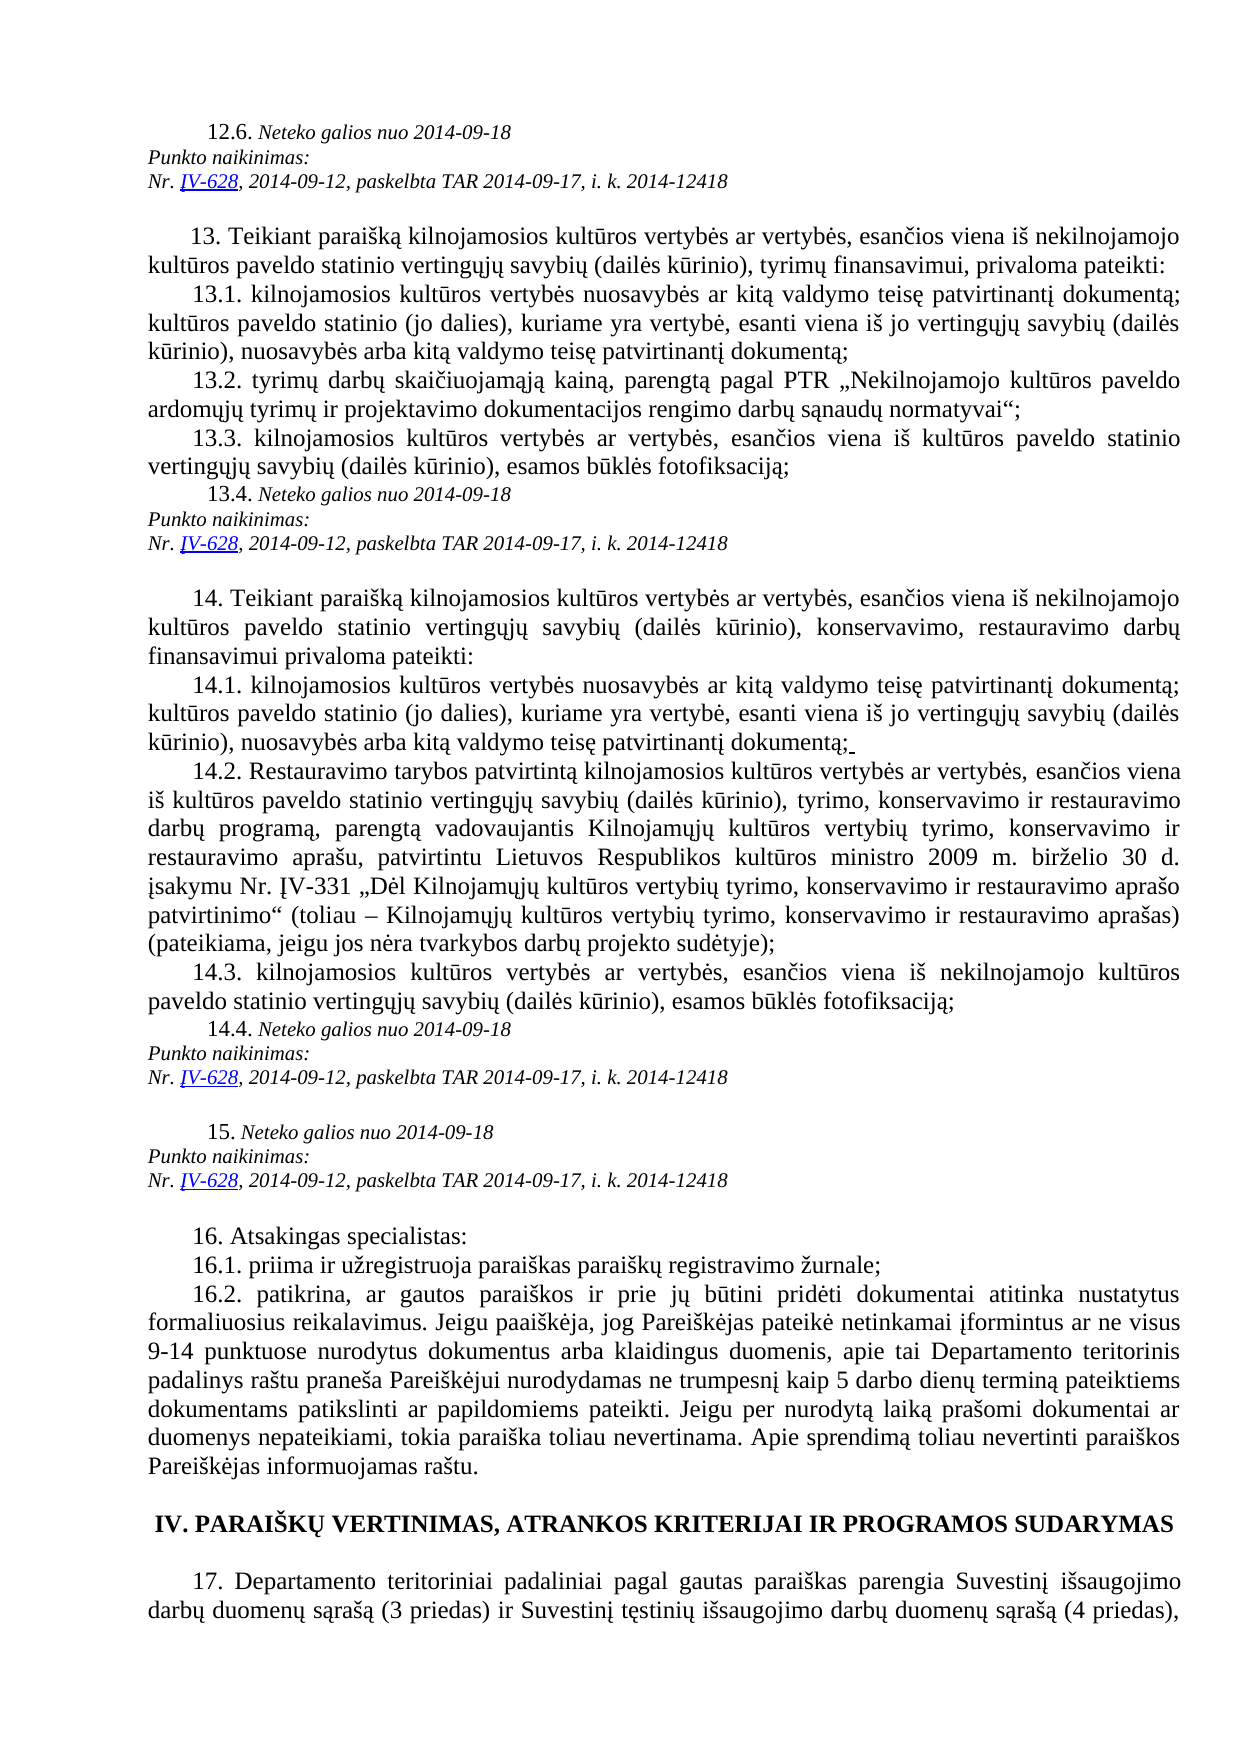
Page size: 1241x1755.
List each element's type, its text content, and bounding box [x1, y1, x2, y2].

text 13.3. kilnojamosios kultūros vertybės ar vertybės, esančios viena iš kultūros paveldo statinio vertingųjų savybių (dailės kūrinio), esamos būklės fotofiksaciją; [148, 423, 1181, 480]
text 13. Teikiant paraišką kilnojamosios kultūros vertybės ar vertybės, esančios viena iš nekilnojamojo kultūros paveldo statinio vertingųjų savybių (dailės kūrinio), tyrimų finansavimui, privaloma pateikti: [148, 221, 1181, 279]
text 16.2. patikrina, ar gautos paraiškos ir prie jų būtini pridėti dokumentai atitinka nustatytus formaliuosius reikalavimus. Jeigu paaiškėja, jog Pareiškėjas pateikė netinkamai įformintus ar ne visus 9-14 punktuose nurodytus dokumentus arba klaidingus duomenis, apie tai Departamento teritorinis padalinys raštu praneša Pareiškėjui nurodydamas ne trumpesnį kaip 5 darbo dienų terminą pateiktiems dokumentams patikslinti ar papildomiems pateikti. Jeigu per nurodytą laiką prašomi dokumentai ar duomenys nepateikiami, tokia paraiška toliau nevertinama. Apie sprendimą toliau nevertinti paraiškos Pareiškėjas informuojamas raštu. [148, 1279, 1181, 1480]
text 14.4. Neteko galios nuo 2014-09-18 [148, 1015, 1181, 1041]
text 17. Departamento teritoriniai padaliniai pagal gautas paraiškas parengia Suvestinį išsaugojimo darbų duomenų sąrašą (3 priedas) ir Suvestinį tęstinių išsaugojimo darbų duomenų sąrašą (4 priedas), [148, 1566, 1181, 1624]
text Punkto naikinimas: [148, 144, 1181, 169]
text 14.1. kilnojamosios kultūros vertybės nuosavybės ar kitą valdymo teisę patvirtinantį dokumentą; kultūros paveldo statinio (jo dalies), kuriame yra vertybė, esanti viena iš jo vertingųjų savybių (dailės kūrinio), nuosavybės arba kitą valdymo teisę patvirtinantį dokumentą; [148, 670, 1181, 756]
text Punkto naikinimas: [148, 1144, 1181, 1168]
text 16.1. priima ir užregistruoja paraiškas paraiškų registravimo žurnale; [148, 1250, 1181, 1279]
text 14.2. Restauravimo tarybos patvirtintą kilnojamosios kultūros vertybės ar vertybės, esančios viena iš kultūros paveldo statinio vertingųjų savybių (dailės kūrinio), tyrimo, konservavimo ir restauravimo darbų programą, parengtą vadovaujantis Kilnojamųjų kultūros vertybių tyrimo, konservavimo ir restauravimo aprašu, patvirtintu Lietuvos Respublikos kultūros ministro 2009 m. birželio 30 d. įsakymu Nr. ĮV-331 „Dėl Kilnojamųjų kultūros vertybių tyrimo, konservavimo ir restauravimo aprašo patvirtinimo“ (toliau – Kilnojamųjų kultūros vertybių tyrimo, konservavimo ir restauravimo aprašas) (pateikiama, jeigu jos nėra tvarkybos darbų projekto sudėtyje); [148, 756, 1181, 957]
text 15. Neteko galios nuo 2014-09-18 [148, 1118, 1181, 1144]
text 13.4. Neteko galios nuo 2014-09-18 [148, 480, 1181, 507]
text Nr. ĮV-628, 2014-09-12, paskelbta TAR 2014-09-17, i. k. 2014-12418 [148, 169, 1181, 193]
text 14. Teikiant paraišką kilnojamosios kultūros vertybės ar vertybės, esančios viena iš nekilnojamojo kultūros paveldo statinio vertingųjų savybių (dailės kūrinio), konservavimo, restauravimo darbų finansavimui privaloma pateikti: [148, 583, 1181, 670]
text 13.1. kilnojamosios kultūros vertybės nuosavybės ar kitą valdymo teisę patvirtinantį dokumentą; kultūros paveldo statinio (jo dalies), kuriame yra vertybė, esanti viena iš jo vertingųjų savybių (dailės kūrinio), nuosavybės arba kitą valdymo teisę patvirtinantį dokumentą; [148, 279, 1181, 365]
text 12.6. Neteko galios nuo 2014-09-18 [148, 118, 1181, 144]
text Nr. ĮV-628, 2014-09-12, paskelbta TAR 2014-09-17, i. k. 2014-12418 [148, 1065, 1181, 1089]
text 13.2. tyrimų darbų skaičiuojamąją kainą, parengtą pagal PTR „Nekilnojamojo kultūros paveldo ardomųjų tyrimų ir projektavimo dokumentacijos rengimo darbų sąnaudų normatyvai“; [148, 365, 1181, 423]
text 14.3. kilnojamosios kultūros vertybės ar vertybės, esančios viena iš nekilnojamojo kultūros paveldo statinio vertingųjų savybių (dailės kūrinio), esamos būklės fotofiksaciją; [148, 957, 1181, 1015]
text Nr. ĮV-628, 2014-09-12, paskelbta TAR 2014-09-17, i. k. 2014-12418 [148, 1168, 1181, 1192]
text 16. Atsakingas specialistas: [148, 1221, 1181, 1250]
text IV. PARAIŠKŲ VERTINIMAS, ATRANKOS KRITERIJAI IR PROGRAMOS SUDARYMAS [148, 1509, 1181, 1537]
text Punkto naikinimas: [148, 1041, 1181, 1065]
text Nr. ĮV-628, 2014-09-12, paskelbta TAR 2014-09-17, i. k. 2014-12418 [148, 531, 1181, 555]
text Punkto naikinimas: [148, 507, 1181, 531]
